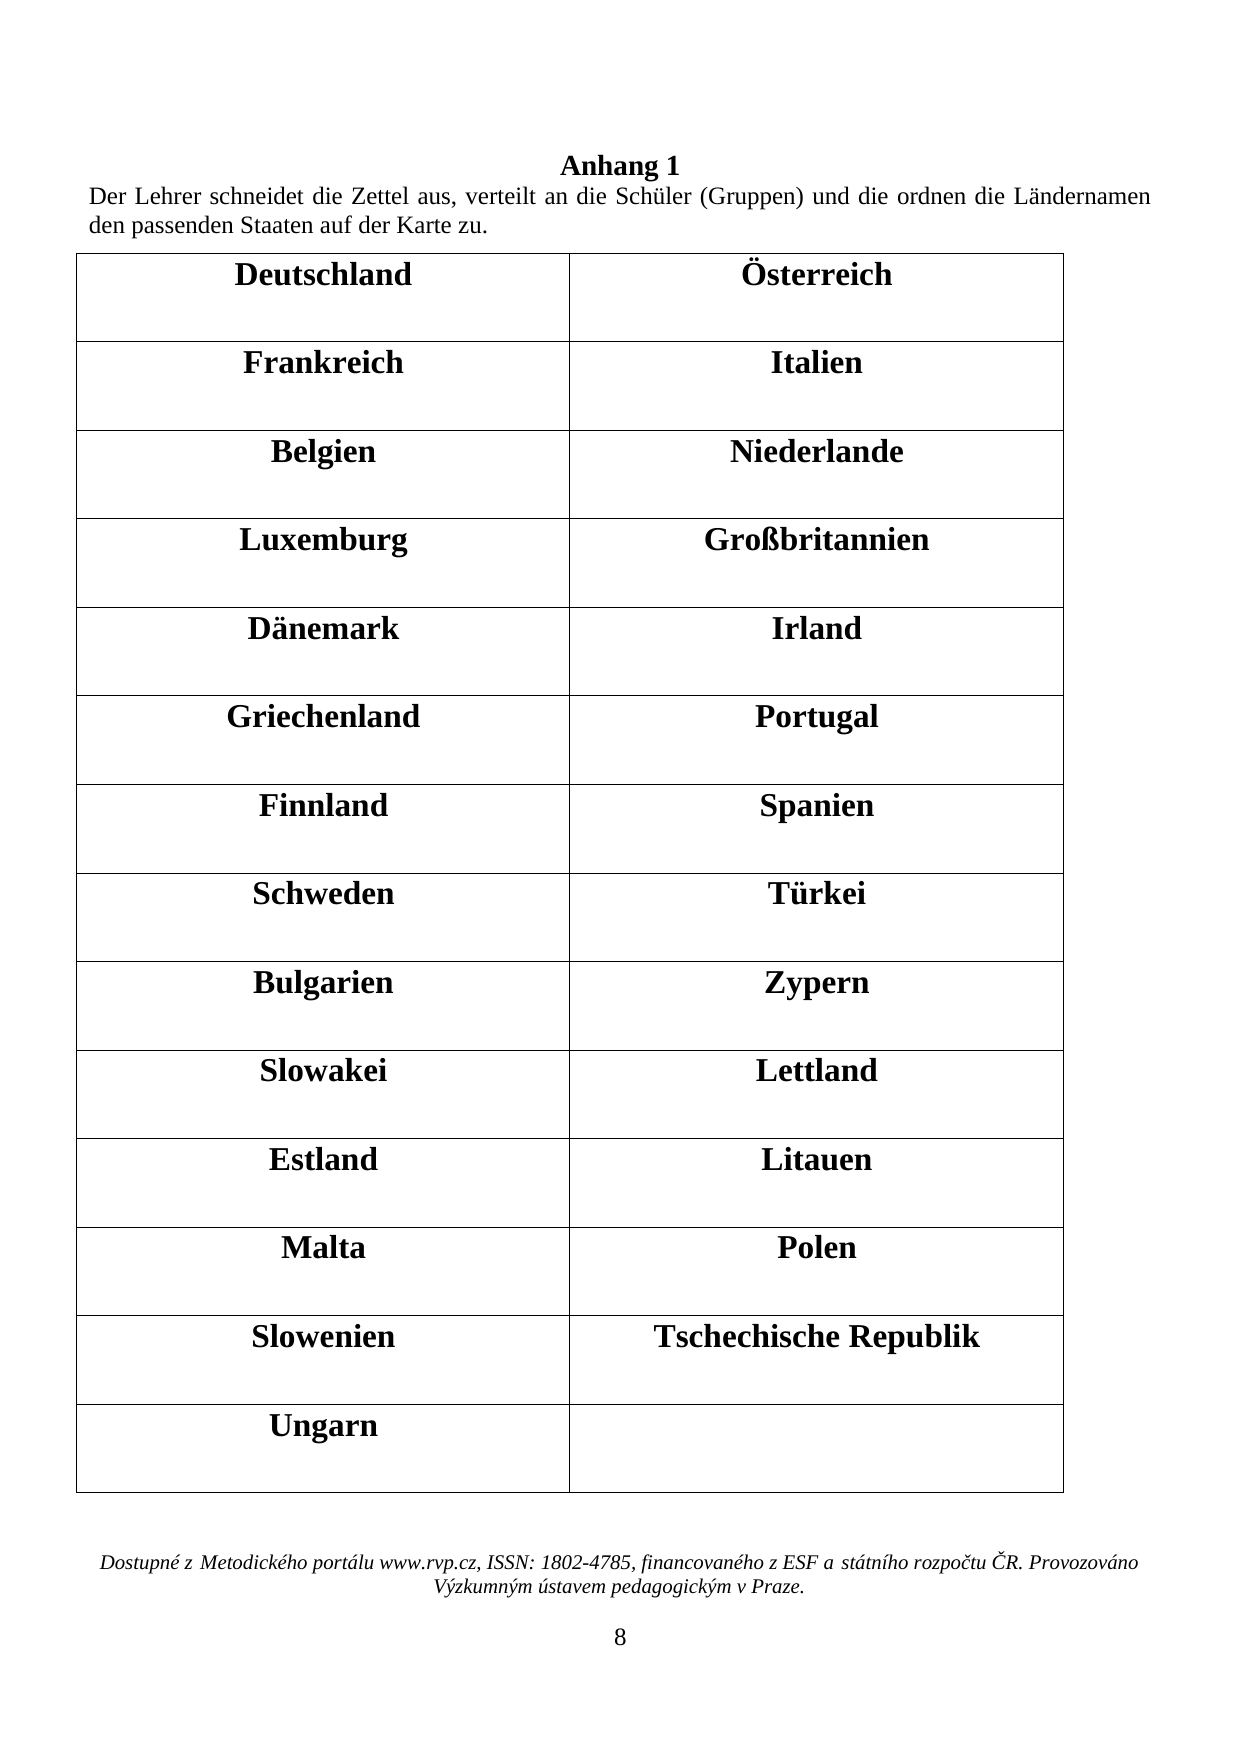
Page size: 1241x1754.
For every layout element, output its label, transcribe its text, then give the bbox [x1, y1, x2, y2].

table_cell Luxemburg [77, 519, 569, 607]
table_cell Irland [570, 608, 1063, 695]
table_header Deutschland [77, 254, 569, 341]
table_header Österreich [570, 254, 1063, 341]
table_cell Polen [570, 1228, 1063, 1315]
table_cell Ungarn [77, 1405, 569, 1492]
table_cell Tschechische Republik [570, 1316, 1063, 1404]
text Anhang 1 [89, 148, 1151, 181]
table_cell Türkei [570, 874, 1063, 961]
table_cell Finnland [77, 785, 569, 872]
table_cell Portugal [570, 696, 1063, 784]
table_cell Lettland [570, 1051, 1063, 1138]
table_cell Malta [77, 1228, 569, 1315]
table_cell Griechenland [77, 696, 569, 784]
table_cell Großbritannien [570, 519, 1063, 607]
table_cell Bulgarien [77, 962, 569, 1049]
table_cell Slowakei [77, 1051, 569, 1138]
table_cell Litauen [570, 1139, 1063, 1227]
table_cell Belgien [77, 431, 569, 518]
table_cell Frankreich [77, 342, 569, 430]
table_cell Spanien [570, 785, 1063, 872]
table_cell Zypern [570, 962, 1063, 1049]
table_cell Italien [570, 342, 1063, 430]
table_cell Niederlande [570, 431, 1063, 518]
table_cell Estland [77, 1139, 569, 1227]
table_cell Schweden [77, 874, 569, 961]
table_cell Slowenien [77, 1316, 569, 1404]
table_cell [570, 1405, 1063, 1492]
text Der Lehrer schneidet die Zettel aus, verteilt an die Schüler (Gruppen) und die ordnen die Ländernamen den passenden Staaten auf der Karte zu. [89, 181, 1151, 239]
table_cell Dänemark [77, 608, 569, 695]
